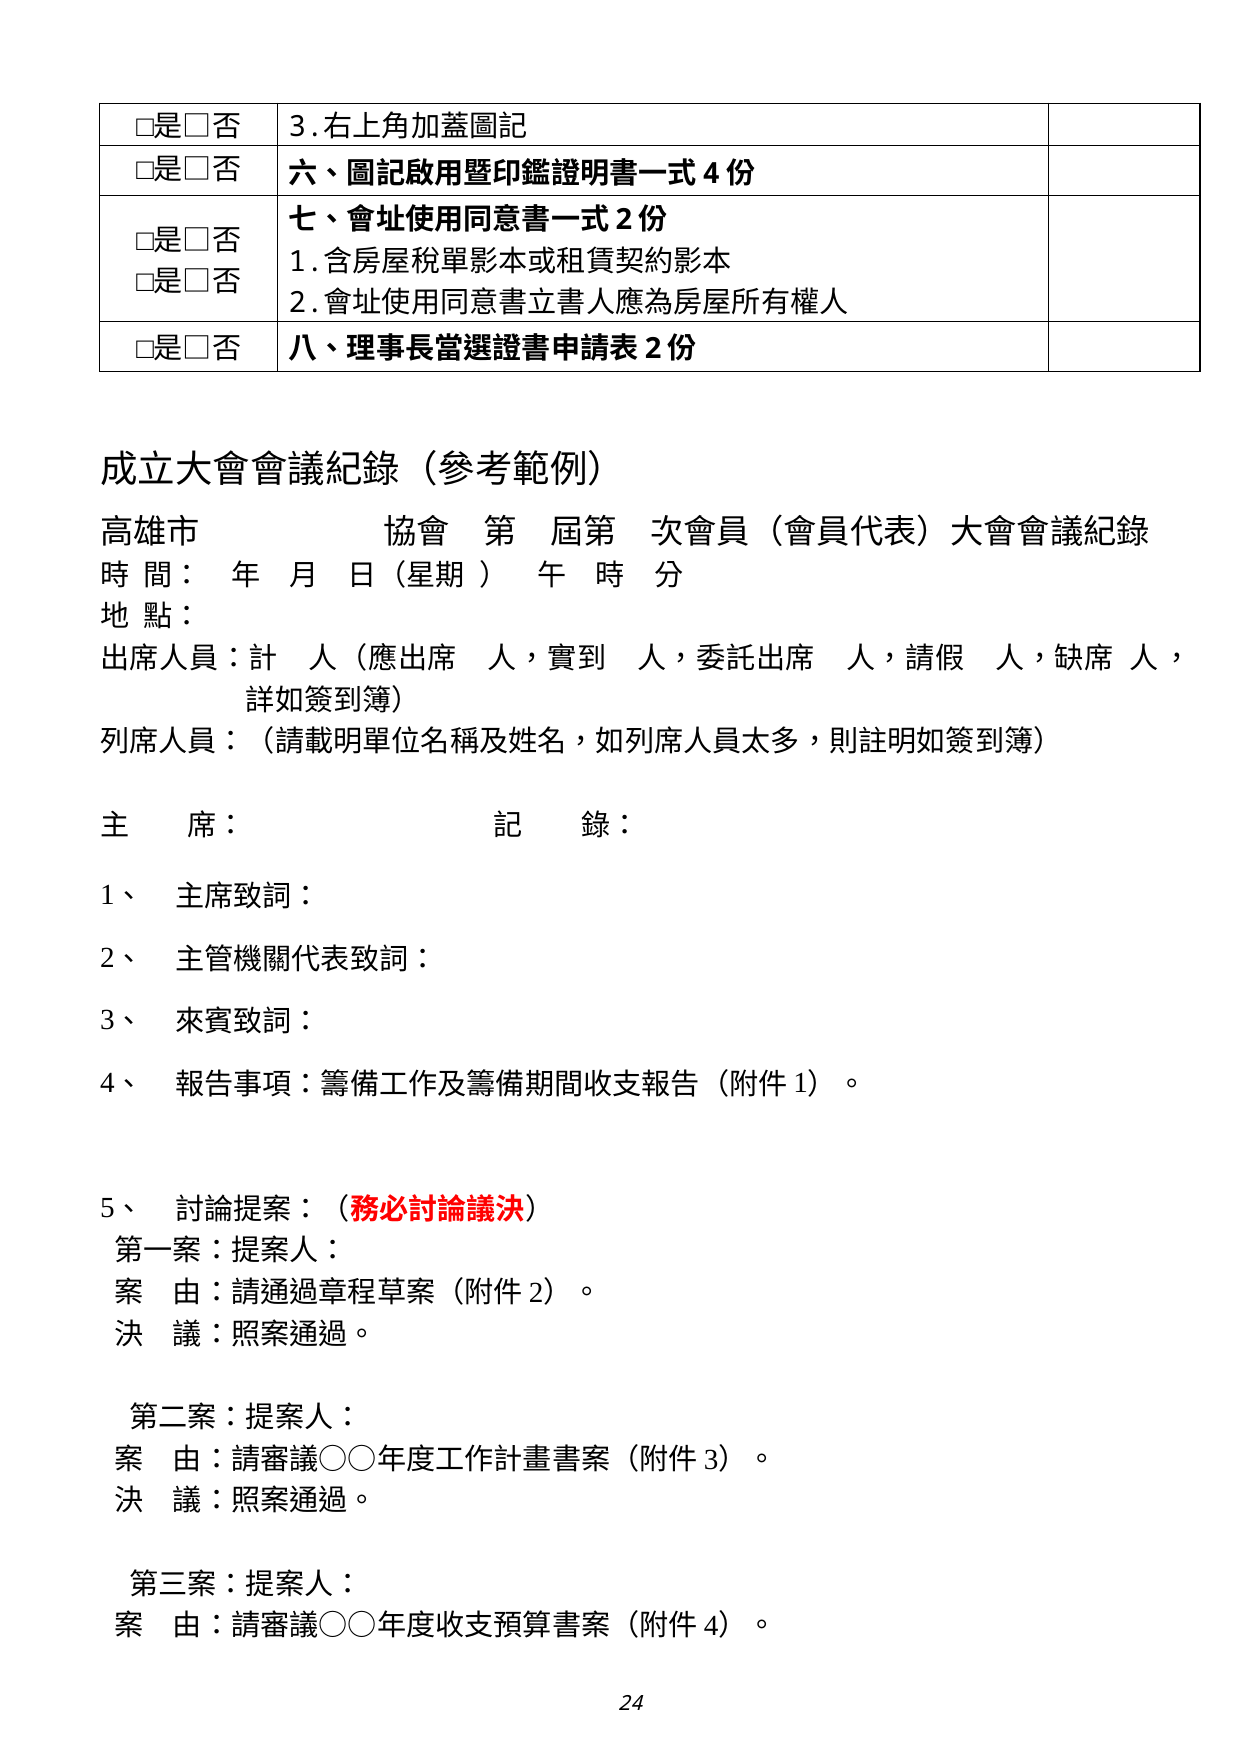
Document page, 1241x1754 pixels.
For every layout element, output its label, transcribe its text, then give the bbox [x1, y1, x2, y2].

text 案 由：請通過章程草案（附件2）。 [100, 1269, 1162, 1311]
text 時 間： 年 月 日（星期 ） 午 時 分 [100, 552, 1162, 593]
list 報告事項：籌備工作及籌備期間收支報告（附件1）。 [100, 1040, 1162, 1102]
table_cell [1049, 322, 1199, 371]
table_cell 七、會址使用同意書一式2份 1.含房屋稅單影本或租賃契約影本 2.會址使用同意書立書人應為房屋所有權人 [278, 196, 1048, 321]
table_cell 六、圖記啟用暨印鑑證明書一式4份 [278, 146, 1048, 195]
table_cell 3.右上角加蓋圖記 [278, 104, 1048, 145]
text 第三案：提案人： [100, 1561, 1162, 1602]
text 地 點： [100, 593, 1162, 635]
text 決 議：照案通過。 [100, 1477, 1162, 1519]
text 決 議：照案通過。 [100, 1311, 1162, 1352]
text 高雄市 協會 第 屆第 次會員（會員代表）大會會議紀錄 [100, 510, 1162, 552]
text 案 由：請審議○○年度收支預算書案（附件4）。 [100, 1602, 1162, 1644]
table_cell [1049, 146, 1199, 195]
list 主席致詞： [100, 852, 1162, 915]
table_cell [1049, 104, 1199, 145]
table_cell [1049, 196, 1199, 321]
text 第一案：提案人： [100, 1227, 1162, 1269]
text 第二案：提案人： [100, 1394, 1162, 1436]
list 主管機關代表致詞： [100, 915, 1162, 977]
table_cell □是□否 [100, 322, 277, 371]
list 討論提案：（務必討論議決） [100, 1165, 1162, 1227]
table_cell 八、理事長當選證書申請表2份 [278, 322, 1048, 371]
text 案 由：請審議○○年度工作計畫書案（附件3）。 [100, 1436, 1162, 1477]
list 來賓致詞： [100, 977, 1162, 1040]
text 列席人員：（請載明單位名稱及姓名，如列席人員太多，則註明如簽到簿） [100, 718, 1162, 760]
text 主 席： 記 錄： [100, 802, 1162, 843]
table_cell □是□否 [100, 146, 277, 195]
table_cell □是□否 [100, 104, 277, 145]
text 出席人員：計 人（應出席 人，實到 人，委託出席 人，請假 人，缺席 人，詳如簽到簿） [100, 635, 1162, 718]
table_cell □是□否 □是□否 [100, 196, 277, 321]
text 成立大會會議紀錄（參考範例） [100, 451, 1162, 490]
